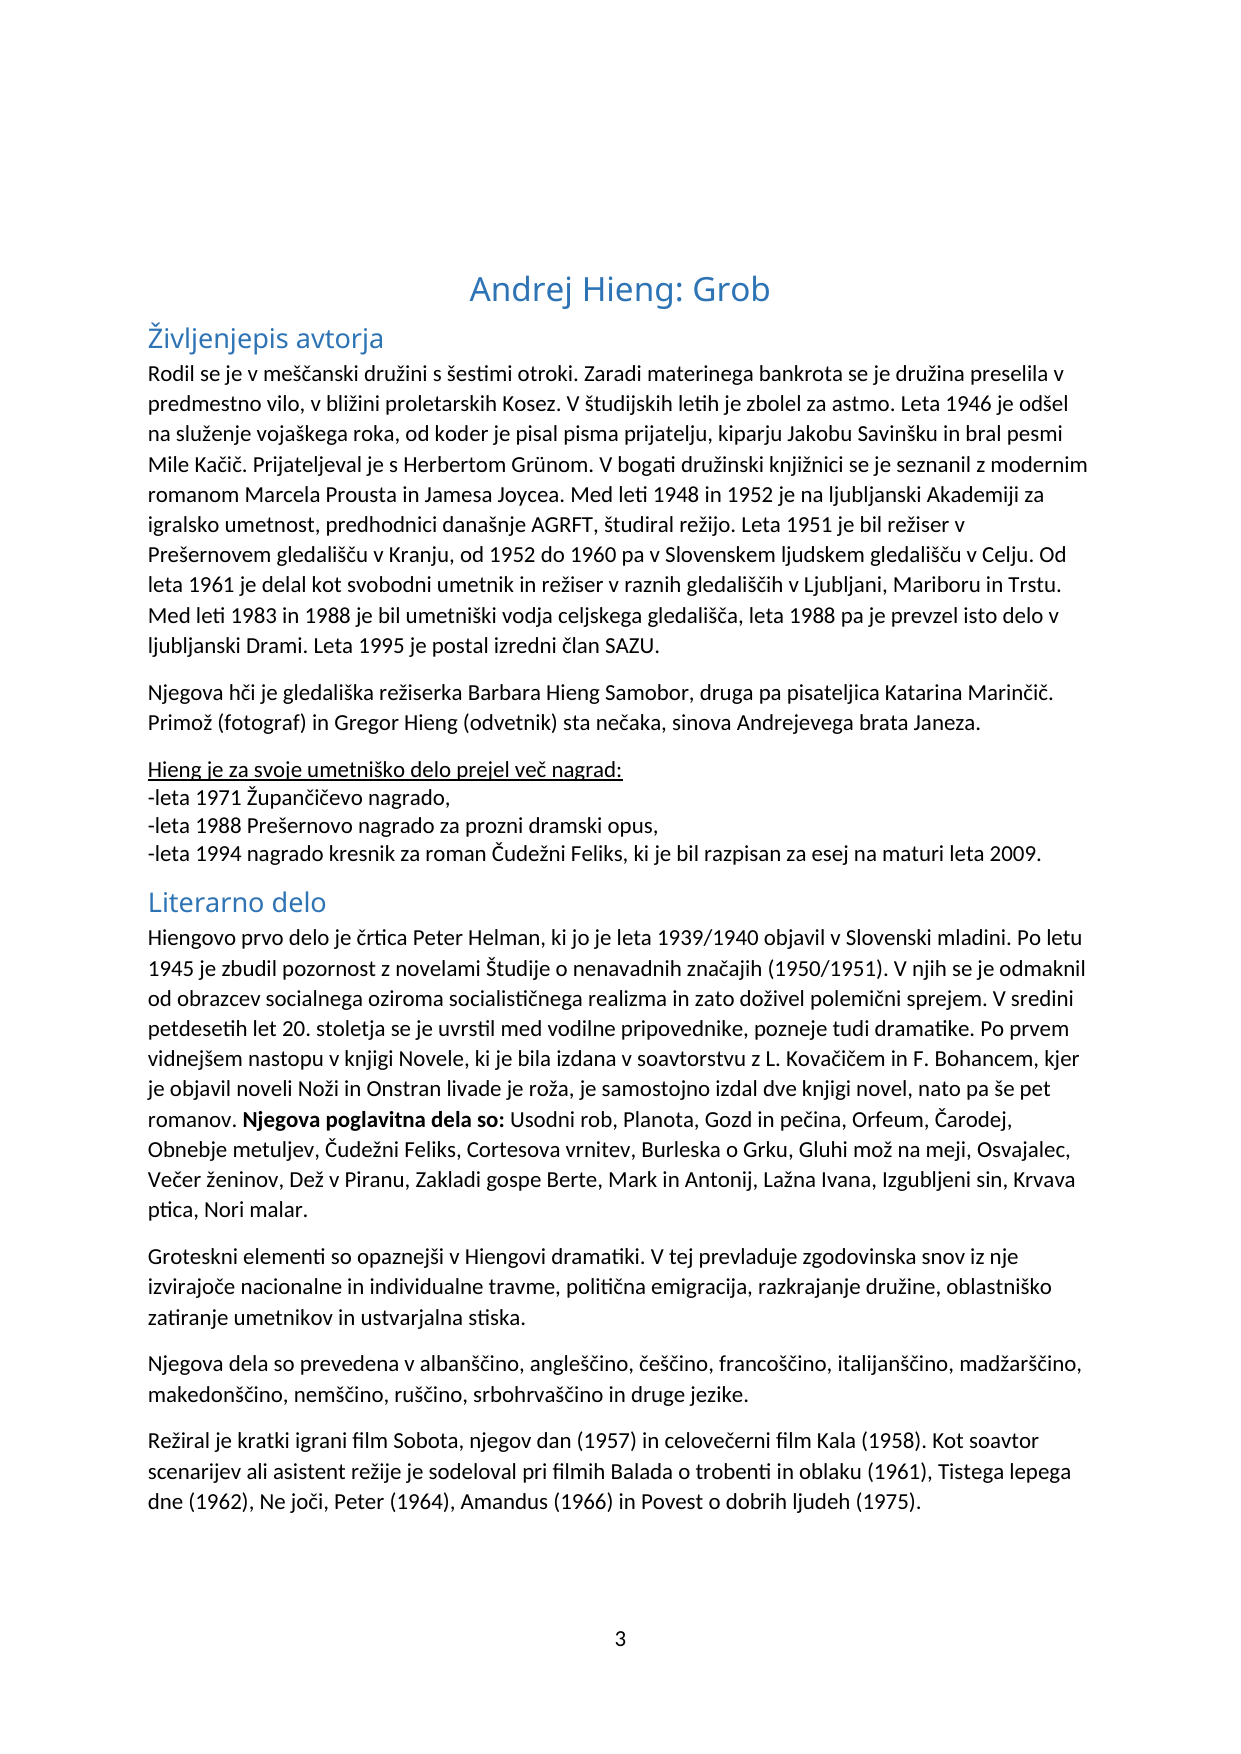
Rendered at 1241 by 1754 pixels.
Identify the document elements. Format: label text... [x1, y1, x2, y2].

text Njegova hči je gledališka režiserka Barbara Hieng Samobor, druga pa pisateljica Katarina Marinčič. Primož (fotograf) in Gregor Hieng (odvetnik) sta nečaka, sinova Andrejevega brata Janeza. [148, 678, 1093, 736]
text Groteskni elementi so opaznejši v Hiengovi dramatiki. V tej prevladuje zgodovinska snov iz nje izvirajoče nacionalne in individualne travme, politična emigracija, razkrajanje družine, oblastniško zatiranje umetnikov in ustvarjalna stiska. [148, 1242, 1093, 1331]
text Rodil se je v meščanski družini s šestimi otroki. Zaradi materinega bankrota se je družina preselila v predmestno vilo, v bližini proletarskih Kosez. V študijskih letih je zbolel za astmo. Leta 1946 je odšel na služenje vojaškega roka, od koder je pisal pisma prijatelju, kiparju Jakobu Savinšku in bral pesmi Mile Kačič. Prijateljeval je s Herbertom Grünom. V bogati družinski knjižnici se je seznanil z modernim romanom Marcela Prousta in Jamesa Joycea. Med leti 1948 in 1952 je na ljubljanski Akademiji za igralsko umetnost, predhodnici današnje AGRFT, študiral režijo. Leta 1951 je bil režiser v Prešernovem gledališču v Kranju, od 1952 do 1960 pa v Slovenskem ljudskem gledališču v Celju. Od leta 1961 je delal kot svobodni umetnik in režiser v raznih gledališčih v Ljubljani, Mariboru in Trstu. Med leti 1983 in 1988 je bil umetniški vodja celjskega gledališča, leta 1988 pa je prevzel isto delo v ljubljanski Drami. Leta 1995 je postal izredni član SAZU. [148, 359, 1093, 659]
subtitle Literarno delo [148, 884, 1093, 921]
text Hieng je za svoje umetniško delo prejel več nagrad: -leta 1971 Župančičevo nagrado, -leta 1988 Prešernovo nagrado za prozni dramski opus, -leta 1994 nagrado kresnik za roman Čudežni Feliks, ki je bil razpisan za esej na maturi leta 2009. [148, 755, 1093, 867]
text Hiengovo prvo delo je črtica Peter Helman, ki jo je leta 1939/1940 objavil v Slovenski mladini. Po letu 1945 je zbudil pozornost z novelami Študije o nenavadnih značajih (1950/1951). V njih se je odmaknil od obrazcev socialnega oziroma socialističnega realizma in zato doživel polemični sprejem. V sredini petdesetih let 20. stoletja se je uvrstil med vodilne pripovednike, pozneje tudi dramatike. Po prvem vidnejšem nastopu v knjigi Novele, ki je bila izdana v soavtorstvu z L. Kovačičem in F. Bohancem, kjer je objavil noveli Noži in Onstran livade je roža, je samostojno izdal dve knjigi novel, nato pa še pet romanov. Njegova poglavitna dela so: Usodni rob, Planota, Gozd in pečina, Orfeum, Čarodej, Obnebje metuljev, Čudežni Feliks, Cortesova vrnitev, Burleska o Grku, Gluhi mož na meji, Osvajalec, Večer ženinov, Dež v Piranu, Zakladi gospe Berte, Mark in Antonij, Lažna Ivana, Izgubljeni sin, Krvava ptica, Nori malar. [148, 923, 1093, 1223]
subtitle Andrej Hieng: Grob [148, 266, 1093, 312]
text Njegova dela so prevedena v albanščino, angleščino, češčino, francoščino, italijanščino, madžarščino, makedonščino, nemščino, ruščino, srbohrvaščino in druge jezike. [148, 1349, 1093, 1408]
text Režiral je kratki igrani film Sobota, njegov dan (1957) in celovečerni film Kala (1958). Kot soavtor scenarijev ali asistent režije je sodeloval pri filmih Balada o trobenti in oblaku (1961), Tistega lepega dne (1962), Ne joči, Peter (1964), Amandus (1966) in Povest o dobrih ljudeh (1975). [148, 1427, 1093, 1515]
subtitle Življenjepis avtorja [148, 319, 1093, 356]
